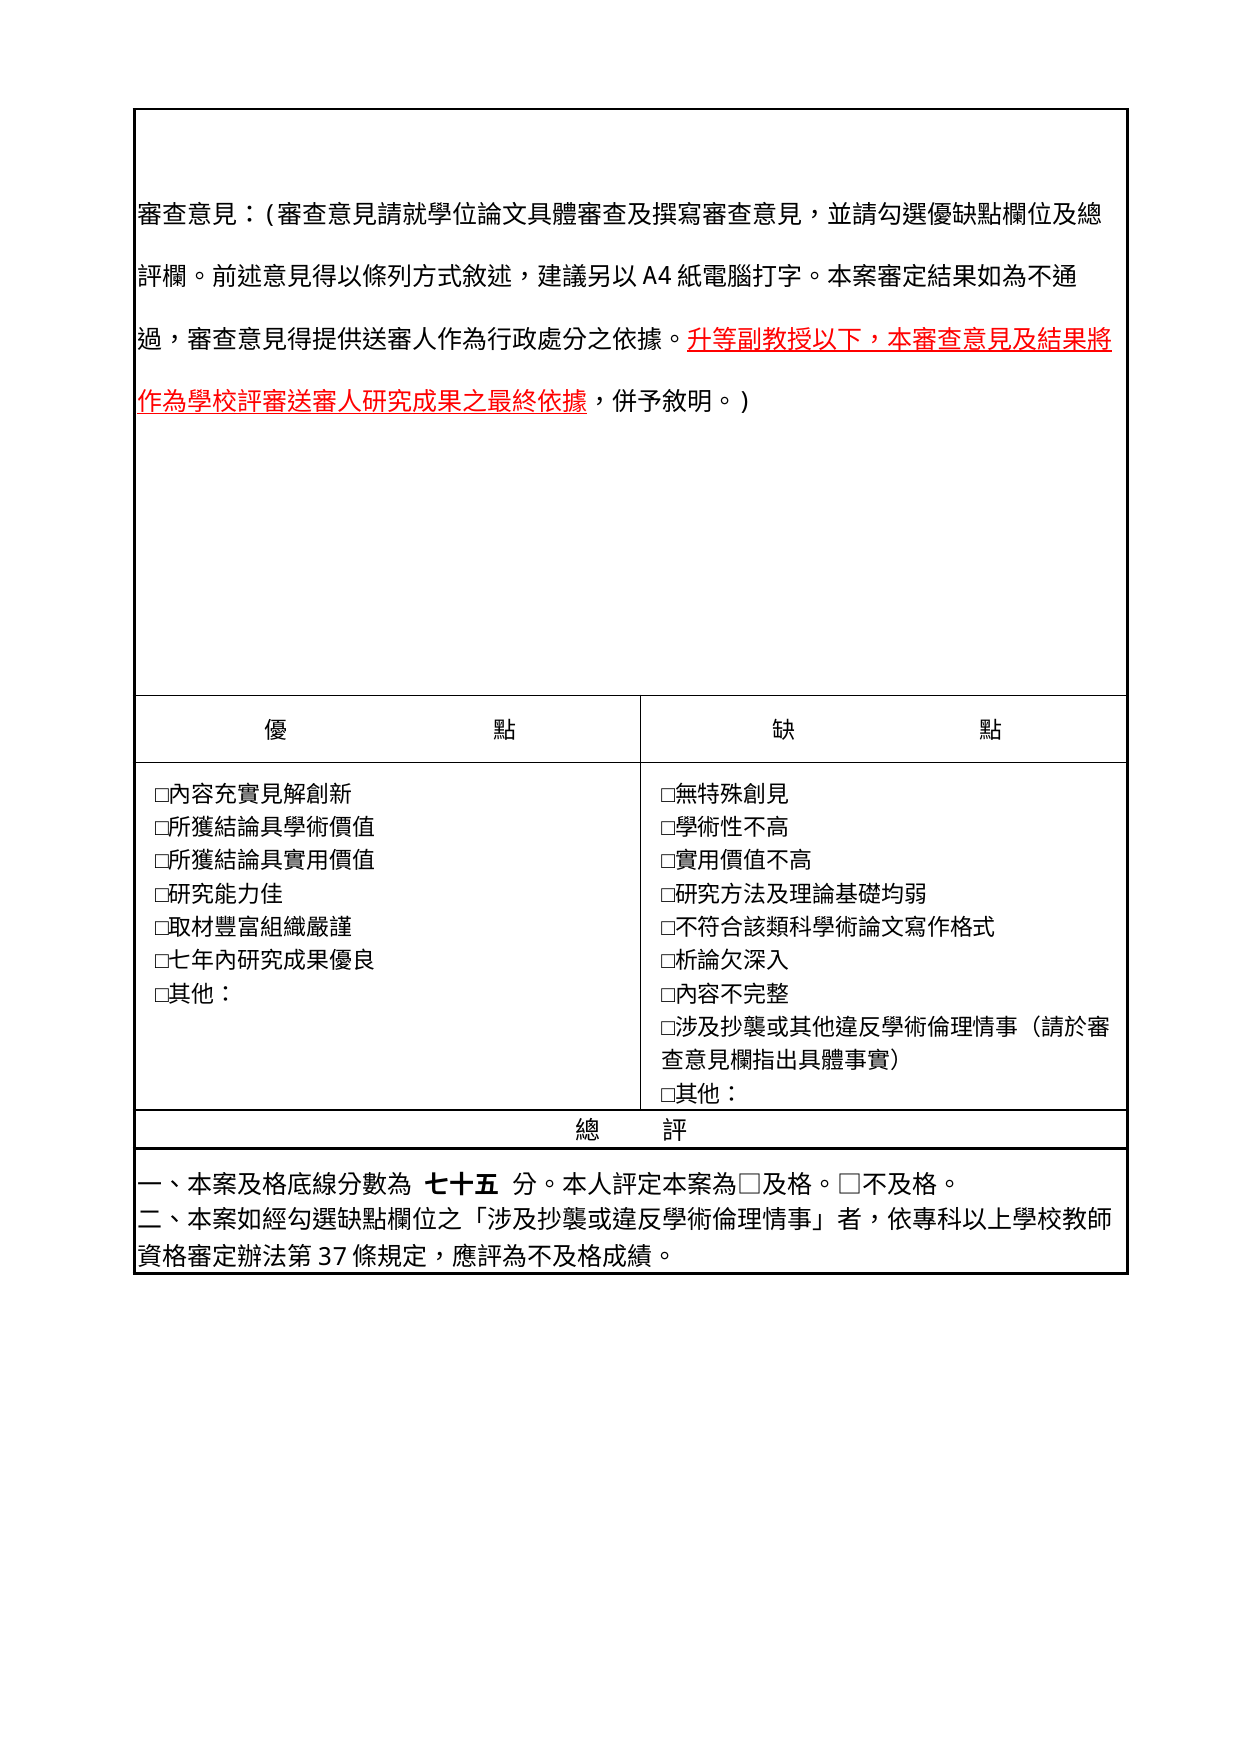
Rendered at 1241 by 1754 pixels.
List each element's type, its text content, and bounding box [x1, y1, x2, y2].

table_cell 總 評 [136, 1111, 1126, 1147]
table_cell 優 點 [136, 696, 640, 762]
table_cell □內容充實見解創新 □所獲結論具學術價值 □所獲結論具實用價值 □研究能力佳 □取材豐富組織嚴謹 □七年內研究成果優良 □其他： [136, 763, 640, 1109]
table_cell 缺 點 [641, 696, 1126, 762]
table_cell 一、本案及格底線分數為 七十五 分。本人評定本案為□及格。□不及格。 二、本案如經勾選缺點欄位之「涉及抄襲或違反學術倫理情事」者，依專科以上學校教師資格審定辦法第37條規定，應評為不及格成績。 [136, 1150, 1126, 1272]
table_cell □無特殊創見 □學術性不高 □實用價值不高 □研究方法及理論基礎均弱 □不符合該類科學術論文寫作格式 □析論欠深入 □內容不完整 □涉及抄襲或其他違反學術倫理情事（請於審查意見欄指出具體事實） □其他： [641, 763, 1126, 1109]
table_cell 審查意見：(審查意見請就學位論文具體審查及撰寫審查意見，並請勾選優缺點欄位及總評欄。前述意見得以條列方式敘述，建議另以A4紙電腦打字。本案審定結果如為不通過，審查意見得提供送審人作為行政處分之依據。升等副教授以下，本審查意見及結果將作為學校評審送審人研究成果之最終依據，併予敘明。) [136, 110, 1126, 694]
